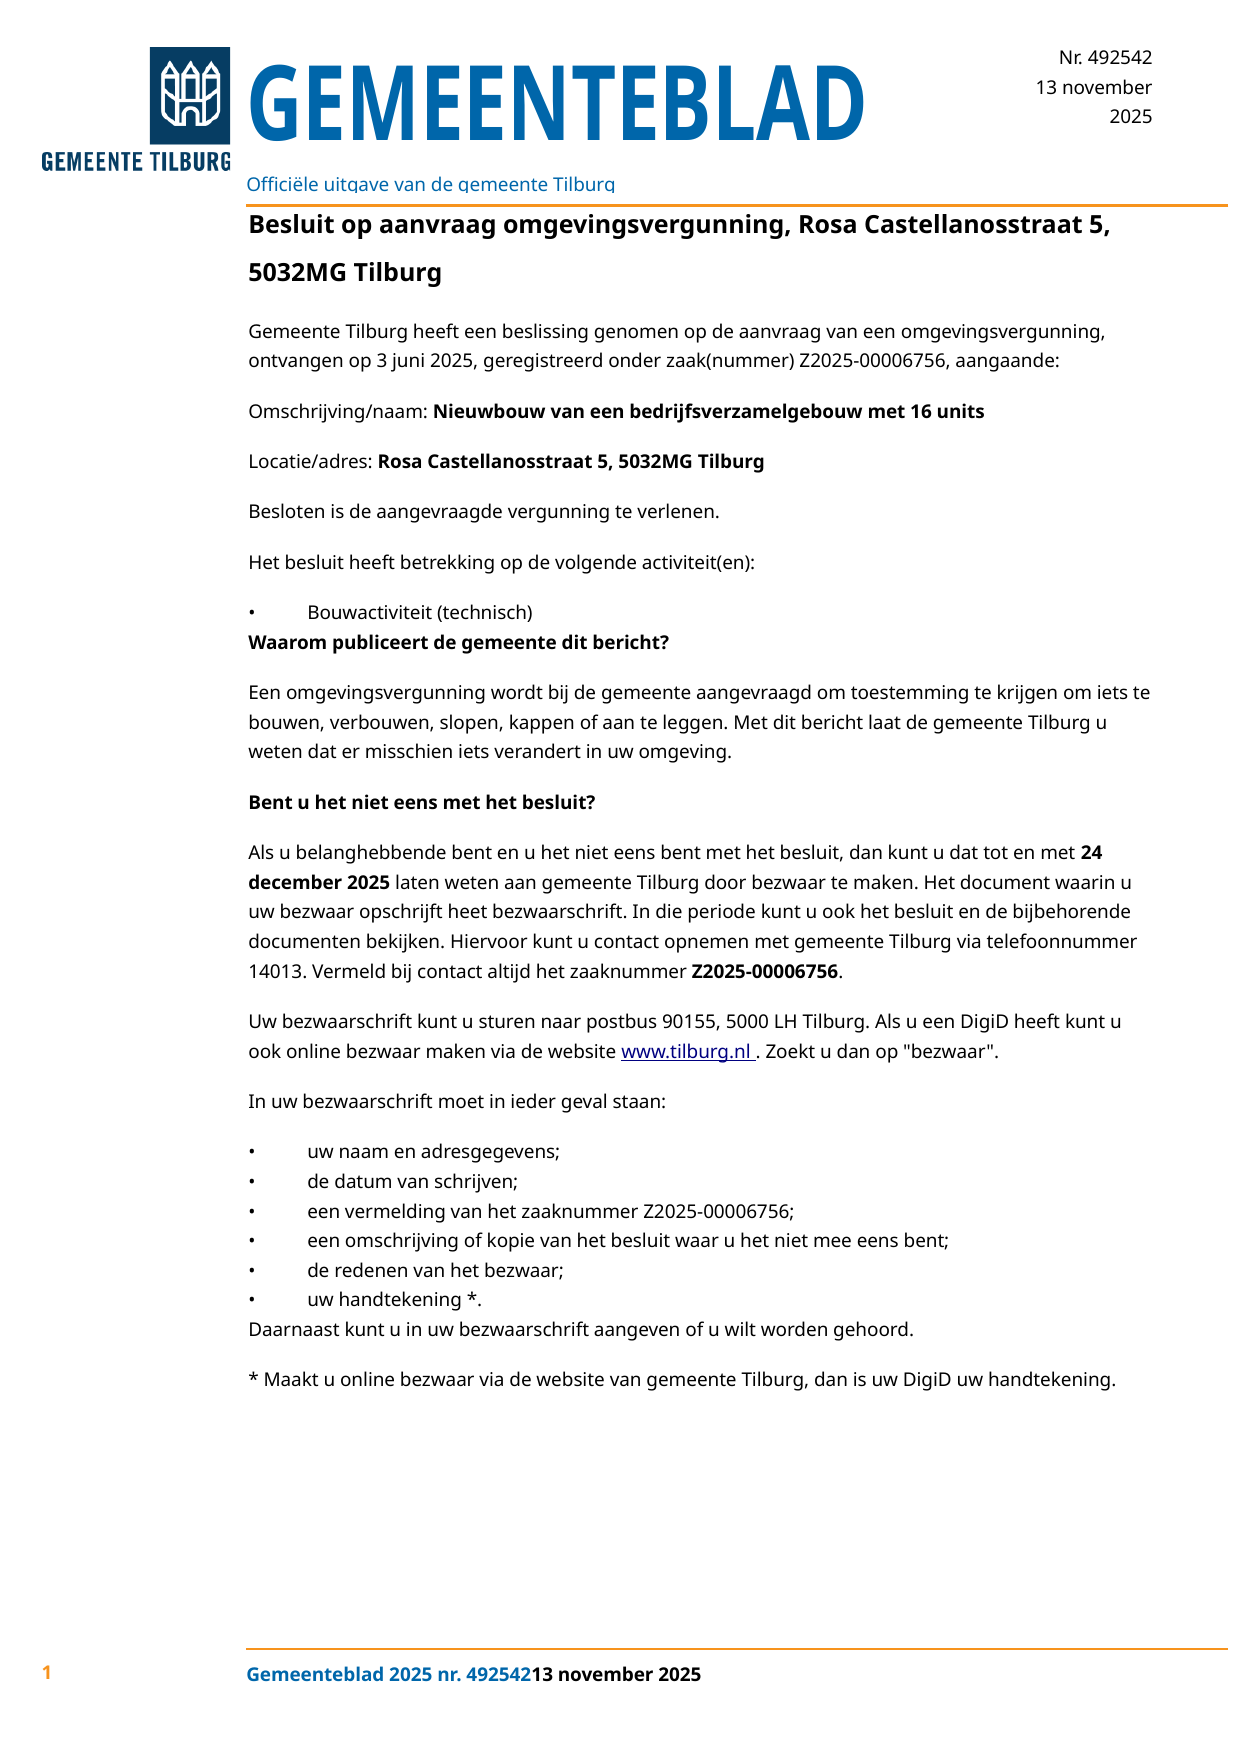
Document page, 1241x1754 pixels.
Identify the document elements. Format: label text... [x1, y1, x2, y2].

text Uw bezwaarschrift kunt u sturen naar postbus 90155, 5000 LH Tilburg. Als u een DigiD heeft kunt u ook online bezwaar maken via de website www.tilburg.nl . Zoekt u dan op "bezwaar". [248, 1008, 1152, 1064]
picture [41, 47, 231, 172]
text Locatie/adres: Rosa Castellanosstraat 5, 5032MG Tilburg [248, 448, 1152, 474]
text Een omgevingsvergunning wordt bij de gemeente aangevraagd om toestemming te krijgen om iets te bouwen, verbouwen, slopen, kappen of aan te leggen. Met dit bericht laat de gemeente Tilburg u weten dat er misschien iets verandert in uw omgeving. [248, 679, 1152, 764]
text Gemeente Tilburg heeft een beslissing genomen op de aanvraag van een omgevingsvergunning, ontvangen op 3 juni 2025, geregistreerd onder zaak(nummer) Z2025-00006756, aangaande: [248, 318, 1152, 373]
text Waarom publiceert de gemeente dit bericht? [248, 629, 1152, 655]
list Bouwactiviteit (technisch) [248, 599, 1152, 625]
text * Maakt u online bezwaar via de website van gemeente Tilburg, dan is uw DigiD uw handtekening. [248, 1367, 1152, 1392]
text Daarnaast kunt u in uw bezwaarschrift aangeven of u wilt worden gehoord. [248, 1316, 1152, 1342]
text Als u belanghebbende bent en u het niet eens bent met het besluit, dan kunt u dat tot en met 24 december 2025 laten weten aan gemeente Tilburg door bezwaar te maken. Het document waarin u uw bezwaar opschrijft heet bezwaarschrift. In die periode kunt u ook het besluit en de bijbehorende documenten bekijken. Hiervoor kunt u contact opnemen met gemeente Tilburg via telefoonnummer 14013. Vermeld bij contact altijd het zaaknummer Z2025-00006756. [248, 839, 1152, 984]
text Omschrijving/naam: Nieuwbouw van een bedrijfsverzamelgebouw met 16 units [248, 398, 1152, 424]
list uw naam en adresgegevens; [248, 1139, 1152, 1164]
list uw handtekening *. [248, 1287, 1152, 1312]
list een vermelding van het zaaknummer Z2025-00006756; [248, 1198, 1152, 1224]
list de redenen van het bezwaar; [248, 1257, 1152, 1283]
text Besloten is de aangevraagde vergunning te verlenen. [248, 499, 1152, 524]
list de datum van schrijven; [248, 1168, 1152, 1194]
text Het besluit heeft betrekking op de volgende activiteit(en): [248, 549, 1152, 575]
text Bent u het niet eens met het besluit? [248, 789, 1152, 815]
text In uw bezwaarschrift moet in ieder geval staan: [248, 1088, 1152, 1114]
list een omschrijving of kopie van het besluit waar u het niet mee eens bent; [248, 1227, 1152, 1253]
text Besluit op aanvraag omgevingsvergunning, Rosa Castellanosstraat 5, 5032MG Tilburg [248, 207, 1152, 288]
